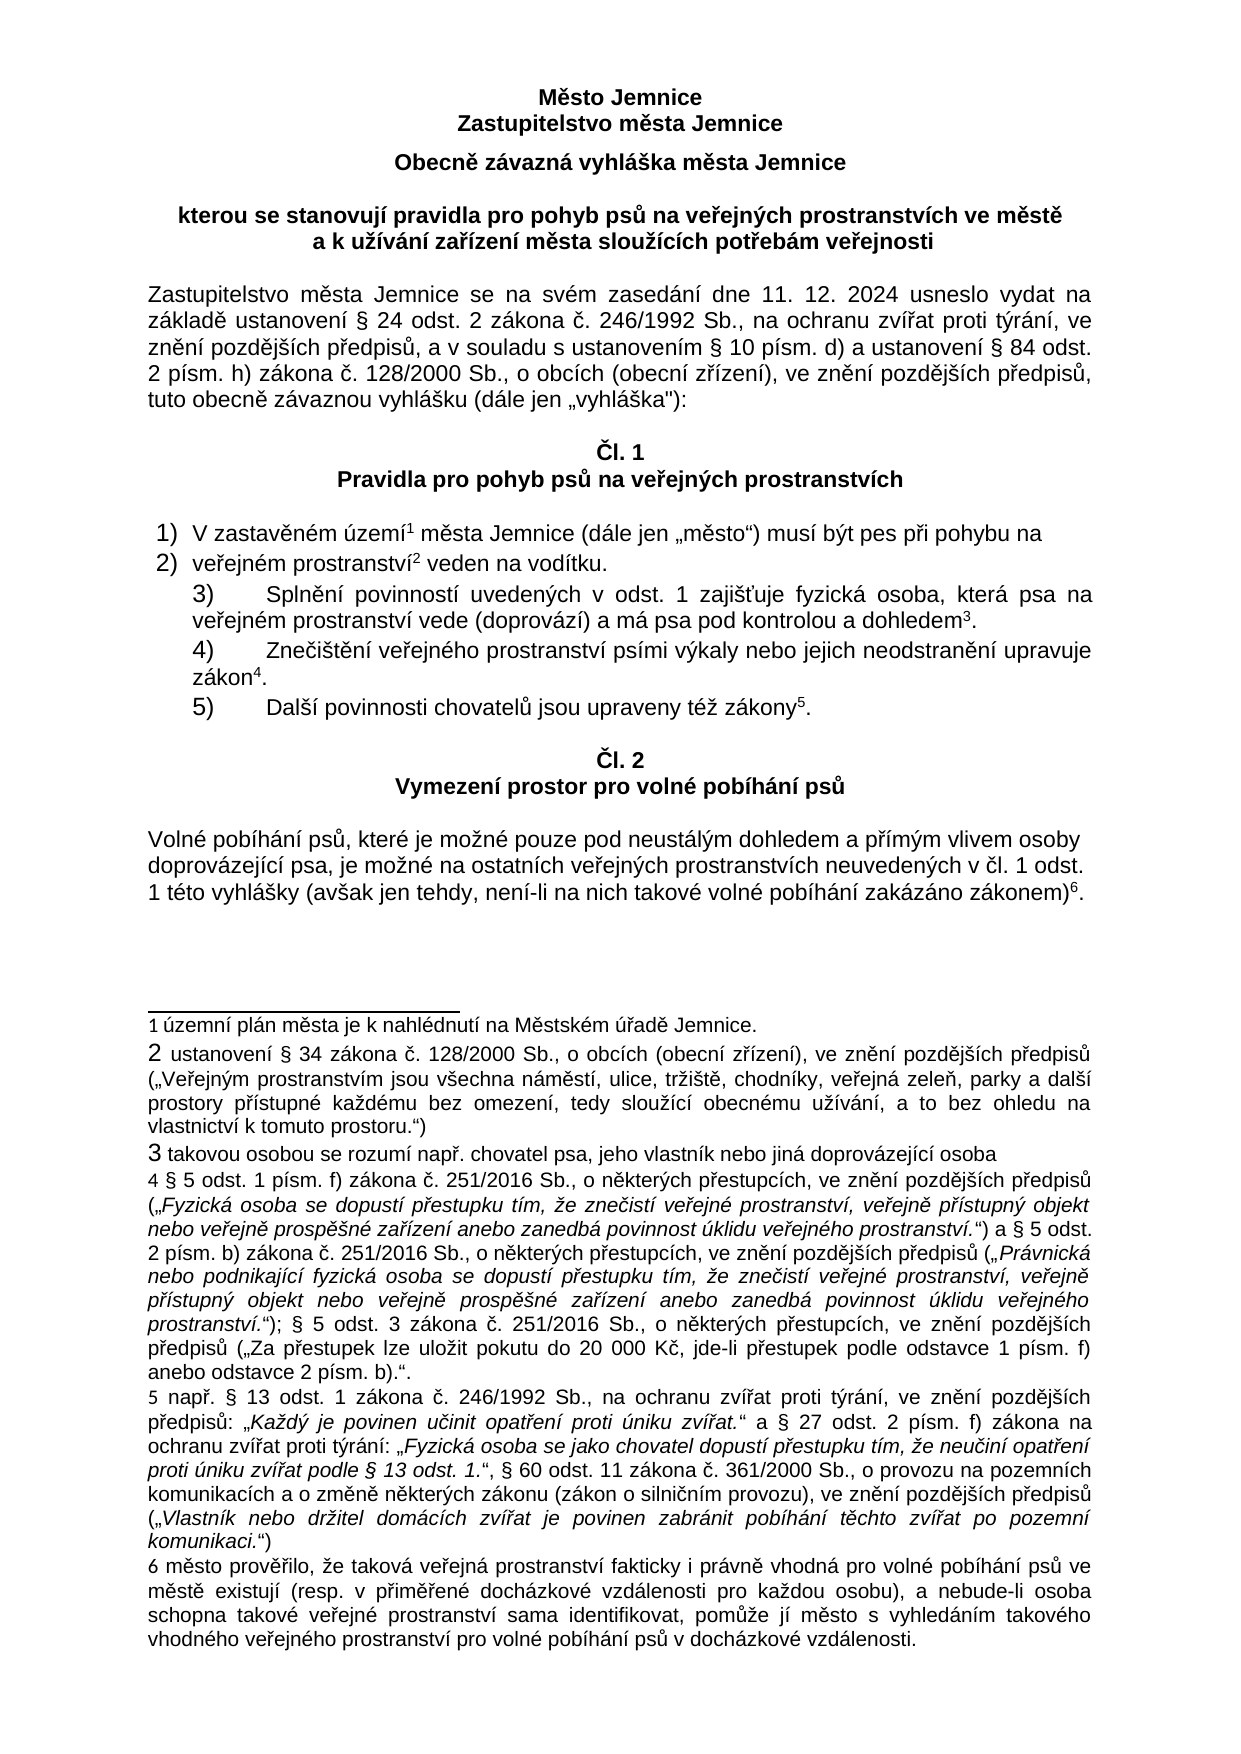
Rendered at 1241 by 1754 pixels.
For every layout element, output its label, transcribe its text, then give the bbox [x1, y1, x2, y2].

list takovou osobou se rozumí např. chovatel psa, jeho vlastník nebo jiná doprovázející osoba [148, 1138, 1093, 1167]
text a k užívání zařízení města sloužících potřebám veřejnosti [148, 228, 1093, 255]
list § 5 odst. 1 písm. f) zákona č. 251/2016 Sb., o některých přestupcích, ve znění pozdějších předpisů („Fyzická osoba se dopustí přestupku tím, že znečistí veřejné prostranství, veřejně přístupný objekt nebo veřejně prospěšné zařízení anebo zanedbá povinnost úklidu veřejného prostranství.“) a § 5 odst. 2 písm. b) zákona č. 251/2016 Sb., o některých přestupcích, ve znění pozdějších předpisů („Právnická nebo podnikající fyzická osoba se dopustí přestupku tím, že znečistí veřejné prostranství, veřejně přístupný objekt nebo veřejně prospěšné zařízení anebo zanedbá povinnost úklidu veřejného prostranství.“); § 5 odst. 3 zákona č. 251/2016 Sb., o některých přestupcích, ve znění pozdějších předpisů („Za přestupek lze uložit pokutu do 20 000 Kč, jde-li přestupek podle odstavce 1 písm. f) anebo odstavce 2 písm. b).“. [148, 1167, 1093, 1384]
list veřejném prostranství veden na vodítku. [156, 548, 1093, 577]
text Vymezení prostor pro volné pobíhání psů [148, 773, 1093, 799]
text Čl. 2 [148, 747, 1093, 773]
text Obecně závazná vyhláška města Jemnice [148, 149, 1093, 202]
list Splnění povinností uvedených v odst. 1 zajišťuje fyzická osoba, která psa na veřejném prostranství vede (doprovází) a má psa pod kontrolou a dohledem. [192, 579, 1093, 634]
list územní plán města je k nahlédnutí na Městském úřadě Jemnice. [148, 1012, 1093, 1038]
list např. § 13 odst. 1 zákona č. 246/1992 Sb., na ochranu zvířat proti týrání, ve znění pozdějších předpisů: „Každý je povinen učinit opatření proti úniku zvířat.“ a § 27 odst. 2 písm. f) zákona na ochranu zvířat proti týrání: „Fyzická osoba se jako chovatel dopustí přestupku tím, že neučiní opatření proti úniku zvířat podle § 13 odst. 1.“, § 60 odst. 11 zákona č. 361/2000 Sb., o provozu na pozemních komunikacích a o změně některých zákonu (zákon o silničním provozu), ve znění pozdějších předpisů („Vlastník nebo držitel domácích zvířat je povinen zabránit pobíhání těchto zvířat po pozemní komunikaci.“) [148, 1384, 1093, 1553]
list Další povinnosti chovatelů jsou upraveny též zákony. [192, 692, 1093, 721]
list Znečištění veřejného prostranství psími výkaly nebo jejich neodstranění upravuje zákon. [192, 635, 1093, 690]
text Pravidla pro pohyb psů na veřejných prostranstvích [148, 466, 1093, 492]
list ustanovení § 34 zákona č. 128/2000 Sb., o obcích (obecní zřízení), ve znění pozdějších předpisů („Veřejným prostranstvím jsou všechna náměstí, ulice, tržiště, chodníky, veřejná zeleň, parky a další prostory přístupné každému bez omezení, tedy sloužící obecnému užívání, a to bez ohledu na vlastnictví k tomuto prostoru.“) [148, 1038, 1093, 1138]
text Volné pobíhání psů, které je možné pouze pod neustálým dohledem a přímým vlivem osoby doprovázející psa, je možné na ostatních veřejných prostranstvích neuvedených v čl. 1 odst. 1 této vyhlášky (avšak jen tehdy, není-li na nich takové volné pobíhání zakázáno zákonem). [148, 826, 1093, 905]
text Zastupitelstvo města Jemnice se na svém zasedání dne 11. 12. 2024 usneslo vydat na základě ustanovení § 24 odst. 2 zákona č. 246/1992 Sb., na ochranu zvířat proti týrání, ve znění pozdějších předpisů, a v souladu s ustanovením § 10 písm. d) a ustanovení § 84 odst. 2 písm. h) zákona č. 128/2000 Sb., o obcích (obecní zřízení), ve znění pozdějších předpisů, tuto obecně závaznou vyhlášku (dále jen „vyhláška"): [148, 281, 1093, 413]
text město prověřilo, že taková veřejná prostranství fakticky i právně vhodná pro volné pobíhání psů ve městě existují (resp. v přiměřené docházkové vzdálenosti pro každou osobu), a nebude-li osoba schopna takové veřejné prostranství sama identifikovat, pomůže jí město s vyhledáním takového vhodného veřejného prostranství pro volné pobíhání psů v docházkové vzdálenosti. [148, 1553, 1093, 1651]
text Čl. 1 [148, 439, 1093, 466]
list V zastavěném území města Jemnice (dále jen „město“) musí být pes při pohybu na [156, 518, 1093, 547]
text kterou se stanovují pravidla pro pohyb psů na veřejných prostranstvích ve městě [148, 202, 1093, 228]
text Město Jemnice Zastupitelstvo města Jemnice [148, 84, 1093, 137]
